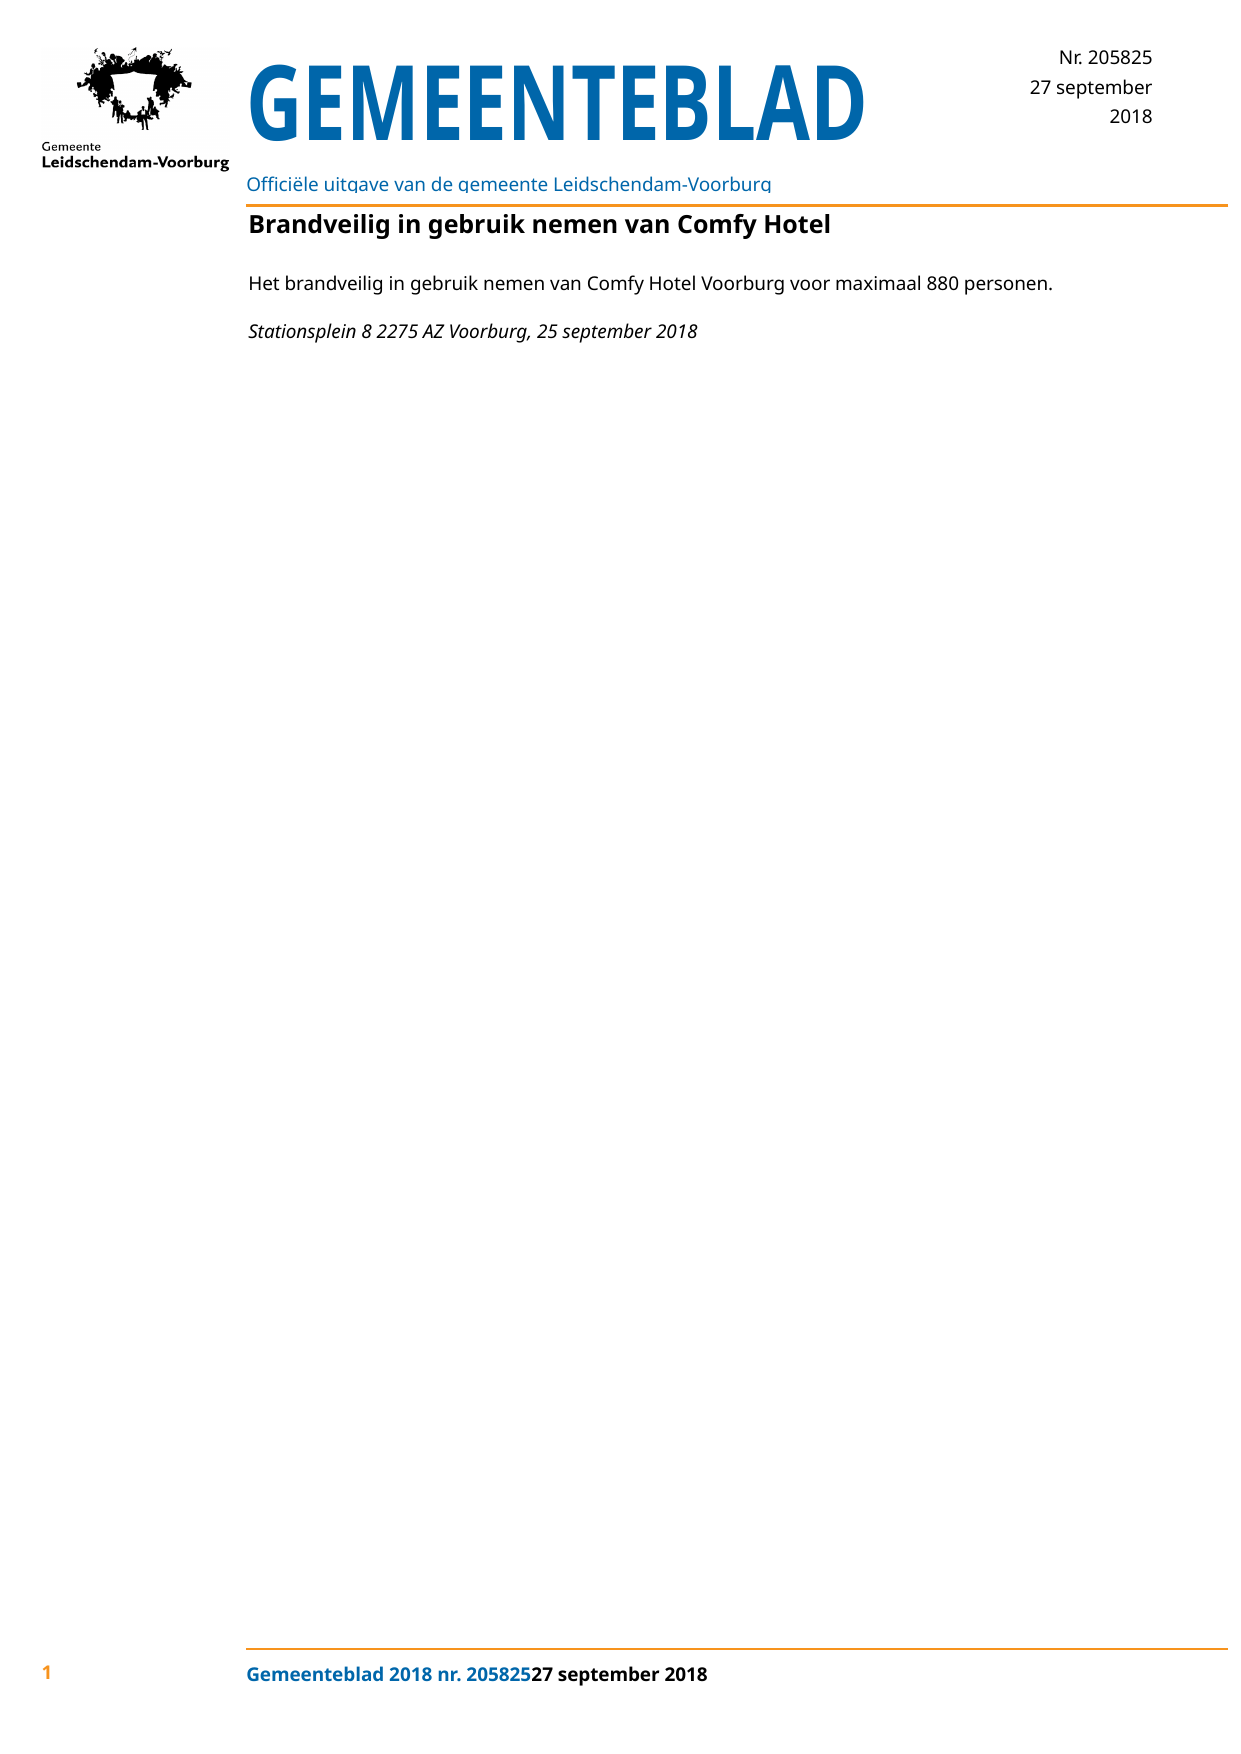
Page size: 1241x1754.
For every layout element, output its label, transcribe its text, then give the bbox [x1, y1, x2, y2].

text Brandveilig in gebruik nemen van Comfy Hotel [248, 207, 1152, 241]
text Het brandveilig in gebruik nemen van Comfy Hotel Voorburg voor maximaal 880 personen. [248, 270, 1152, 296]
picture [41, 47, 231, 172]
text Stationsplein 8 2275 AZ Voorburg, 25 september 2018 [248, 318, 1152, 344]
